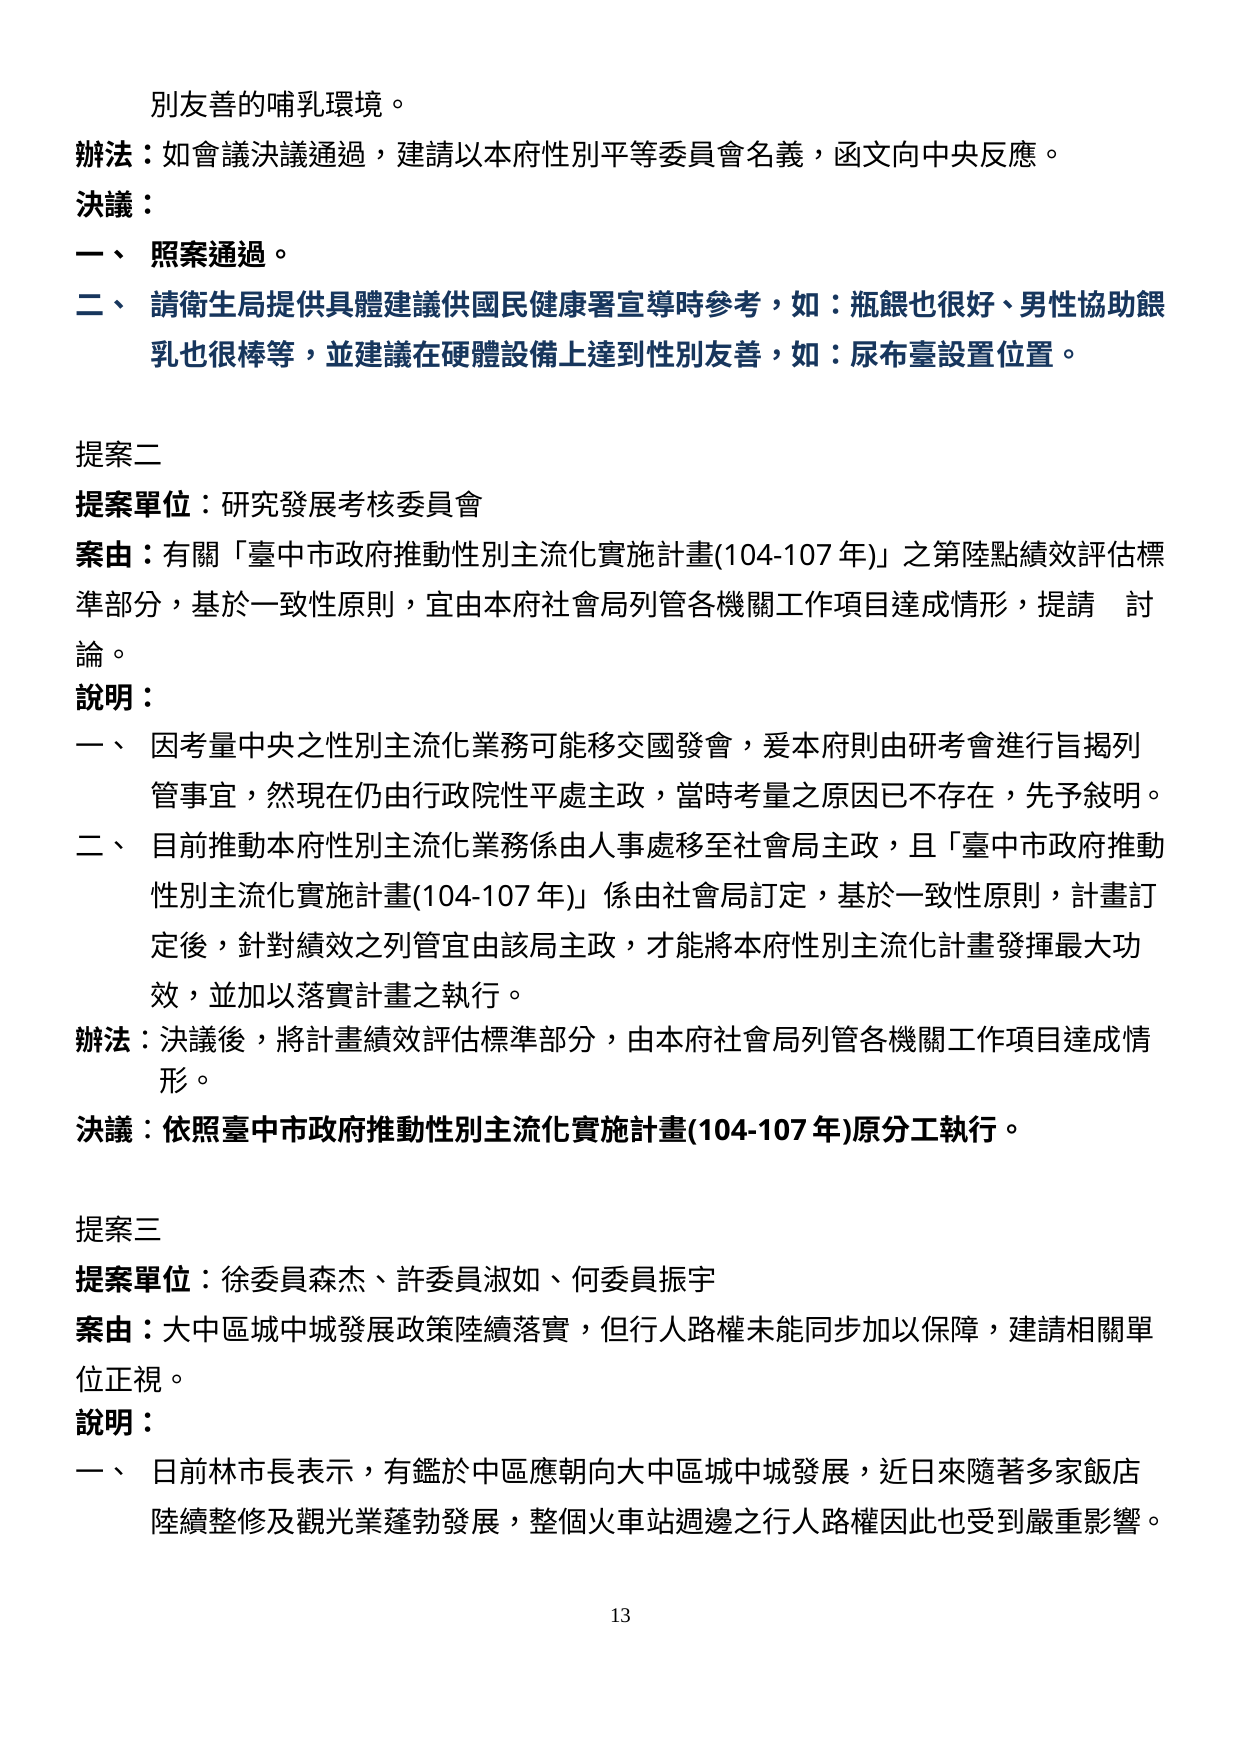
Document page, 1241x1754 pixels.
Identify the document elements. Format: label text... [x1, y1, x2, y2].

list 因考量中央之性別主流化業務可能移交國發會，爰本府則由研考會進行旨揭列管事宜，然現在仍由行政院性平處主政，當時考量之原因已不存在，先予敍明。 [75, 717, 1165, 817]
text 決議：依照臺中市政府推動性別主流化實施計畫(104-107年)原分工執行。 [75, 1100, 1165, 1150]
text 提案三 [75, 1200, 1165, 1250]
text 提案單位：研究發展考核委員會 [75, 475, 1165, 525]
list 目前推動本府性別主流化業務係由人事處移至社會局主政，且「臺中市政府推動性別主流化實施計畫(104-107年)」係由社會局訂定，基於一致性原則，計畫訂定後，針對績效之列管宜由該局主政，才能將本府性別主流化計畫發揮最大功效，並加以落實計畫之執行。 [75, 817, 1165, 1017]
list 別友善的哺乳環境。 [75, 75, 1165, 125]
text 案由：有關「臺中市政府推動性別主流化實施計畫(104-107年)」之第陸點績效評估標準部分，基於一致性原則，宜由本府社會局列管各機關工作項目達成情形，提請 討論。 [75, 525, 1165, 675]
text 說明： [75, 675, 1165, 717]
text 辦法：決議後，將計畫績效評估標準部分，由本府社會局列管各機關工作項目達成情形。 [75, 1017, 1165, 1100]
text 決議： [75, 175, 1165, 225]
text 提案單位：徐委員森杰、許委員淑如、何委員振宇 [75, 1250, 1165, 1300]
list 照案通過。 [75, 225, 1165, 275]
text 辦法：如會議決議通過，建請以本府性別平等委員會名義，函文向中央反應。 [75, 125, 1165, 175]
list 請衛生局提供具體建議供國民健康署宣導時參考，如：瓶餵也很好、男性協助餵乳也很棒等，並建議在硬體設備上達到性別友善，如：尿布臺設置位置。 [75, 275, 1165, 375]
text 案由：大中區城中城發展政策陸續落實，但行人路權未能同步加以保障，建請相關單位正視。 [75, 1300, 1165, 1400]
text 提案二 [75, 425, 1165, 475]
text 說明： [75, 1400, 1165, 1442]
list 日前林市長表示，有鑑於中區應朝向大中區城中城發展，近日來隨著多家飯店陸續整修及觀光業蓬勃發展，整個火車站週邊之行人路權因此也受到嚴重影響。 [75, 1442, 1165, 1542]
